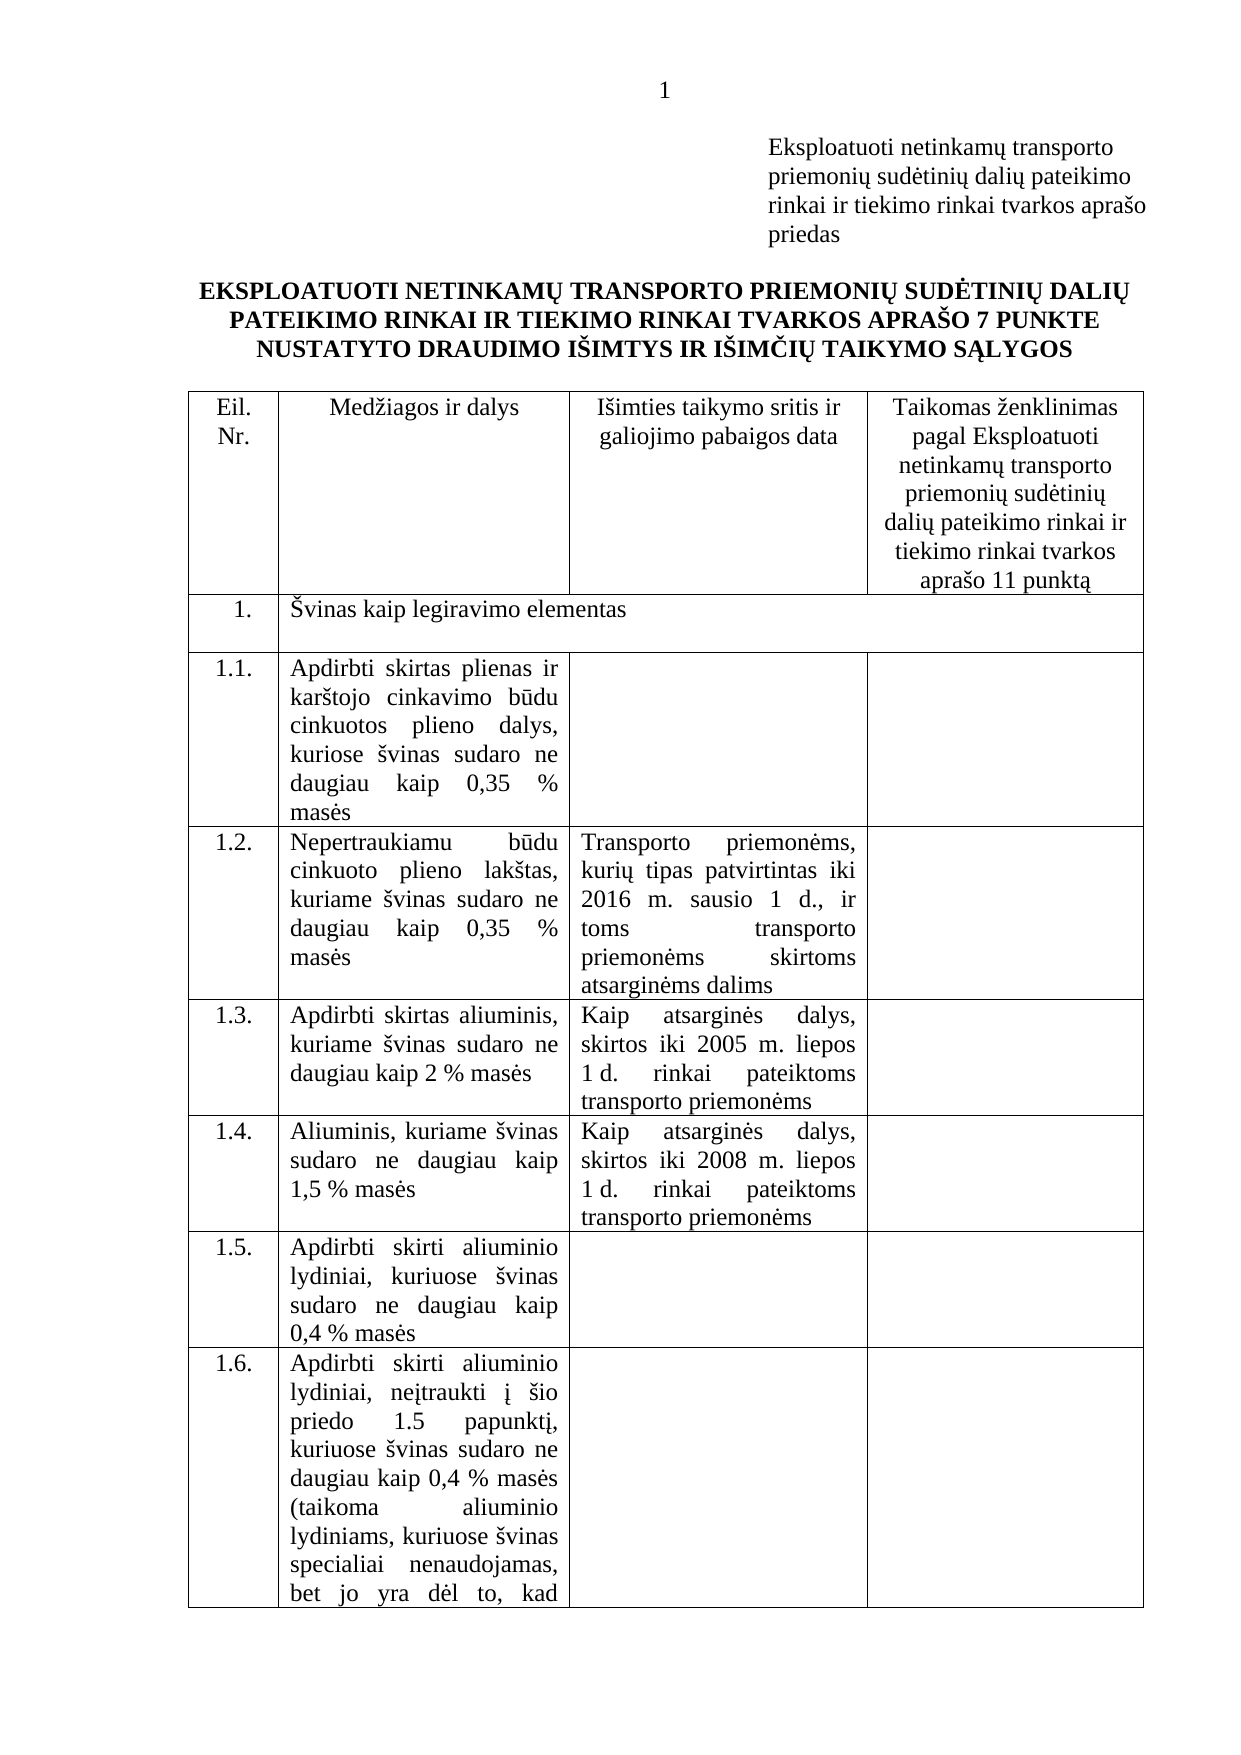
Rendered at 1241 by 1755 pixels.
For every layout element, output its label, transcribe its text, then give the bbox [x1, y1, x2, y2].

table_cell [570, 1232, 867, 1347]
table_cell 1.5. [189, 1232, 278, 1347]
table_cell Apdirbti skirtas aliuminis, kuriame švinas sudaro ne daugiau kaip 2 % masės [279, 1000, 569, 1115]
table_cell Kaip atsarginės dalys, skirtos iki 2008 m. liepos 1 d. rinkai pateiktoms transporto priemonėms [570, 1116, 867, 1231]
table_cell 1.2. [189, 827, 278, 999]
table_header Taikomas ženklinimas pagal Eksploatuoti netinkamų transporto priemonių sudėtinių dalių pateikimo rinkai ir tiekimo rinkai tvarkos aprašo 11 punktą [868, 392, 1143, 593]
table_cell [570, 1348, 867, 1607]
text priemonių sudėtinių dalių pateikimo [768, 161, 1152, 190]
table_cell Švinas kaip legiravimo elementas [279, 595, 1143, 652]
text Eksploatuoti netinkamų transporto [768, 132, 1152, 161]
table_cell Kaip atsarginės dalys, skirtos iki 2005 m. liepos 1 d. rinkai pateiktoms transporto priemonėms [570, 1000, 867, 1115]
table_cell [868, 827, 1143, 999]
table_cell Apdirbti skirti aliuminio lydiniai, kuriuose švinas sudaro ne daugiau kaip 0,4 % masės [279, 1232, 569, 1347]
table_cell 1.3. [189, 1000, 278, 1115]
table_cell 1.4. [189, 1116, 278, 1231]
table_header Medžiagos ir dalys [279, 392, 569, 593]
table_cell [868, 1116, 1143, 1231]
table_cell 1.6. [189, 1348, 278, 1607]
table_cell [868, 653, 1143, 826]
table_header Eil. Nr. [189, 392, 278, 593]
table_cell [570, 653, 867, 826]
table_cell [868, 1000, 1143, 1115]
text priedas [768, 219, 1152, 247]
table_cell Transporto priemonėms, kurių tipas patvirtintas iki 2016 m. sausio 1 d., ir toms transporto priemonėms skirtoms atsarginėms dalims [570, 827, 867, 999]
table_cell Aliuminis, kuriame švinas sudaro ne daugiau kaip 1,5 % masės [279, 1116, 569, 1231]
table_cell [868, 1232, 1143, 1347]
text EKSPLOATUOTI NETINKAMŲ Transporto priemonių SUDĖTINIŲ DALIŲ PATEIKIMO RINKAI IR TIEKIMO RINKAI TVARKOS APRAŠO 7 punktE NUSTATYTO DRAUDIMO IŠIMTYS IR IŠIMČIŲ TAIKYMO SĄLYGOS [177, 276, 1152, 362]
table_cell 1.1. [189, 653, 278, 826]
table_cell Apdirbti skirti aliuminio lydiniai, neįtraukti į šio priedo 1.5 papunktį, kuriuose švinas sudaro ne daugiau kaip 0,4 % masės (taikoma aliuminio lydiniams, kuriuose švinas specialiai nenaudojamas, bet jo yra dėl to, kad [279, 1348, 569, 1607]
text rinkai ir tiekimo rinkai tvarkos aprašo [768, 190, 1152, 219]
table_cell Apdirbti skirtas plienas ir karštojo cinkavimo būdu cinkuotos plieno dalys, kuriose švinas sudaro ne daugiau kaip 0,35 % masės [279, 653, 569, 826]
table_cell Nepertraukiamu būdu cinkuoto plieno lakštas, kuriame švinas sudaro ne daugiau kaip 0,35 % masės [279, 827, 569, 999]
table_cell [868, 1348, 1143, 1607]
table_header Išimties taikymo sritis ir galiojimo pabaigos data [570, 392, 867, 593]
table_cell 1. [189, 595, 278, 652]
